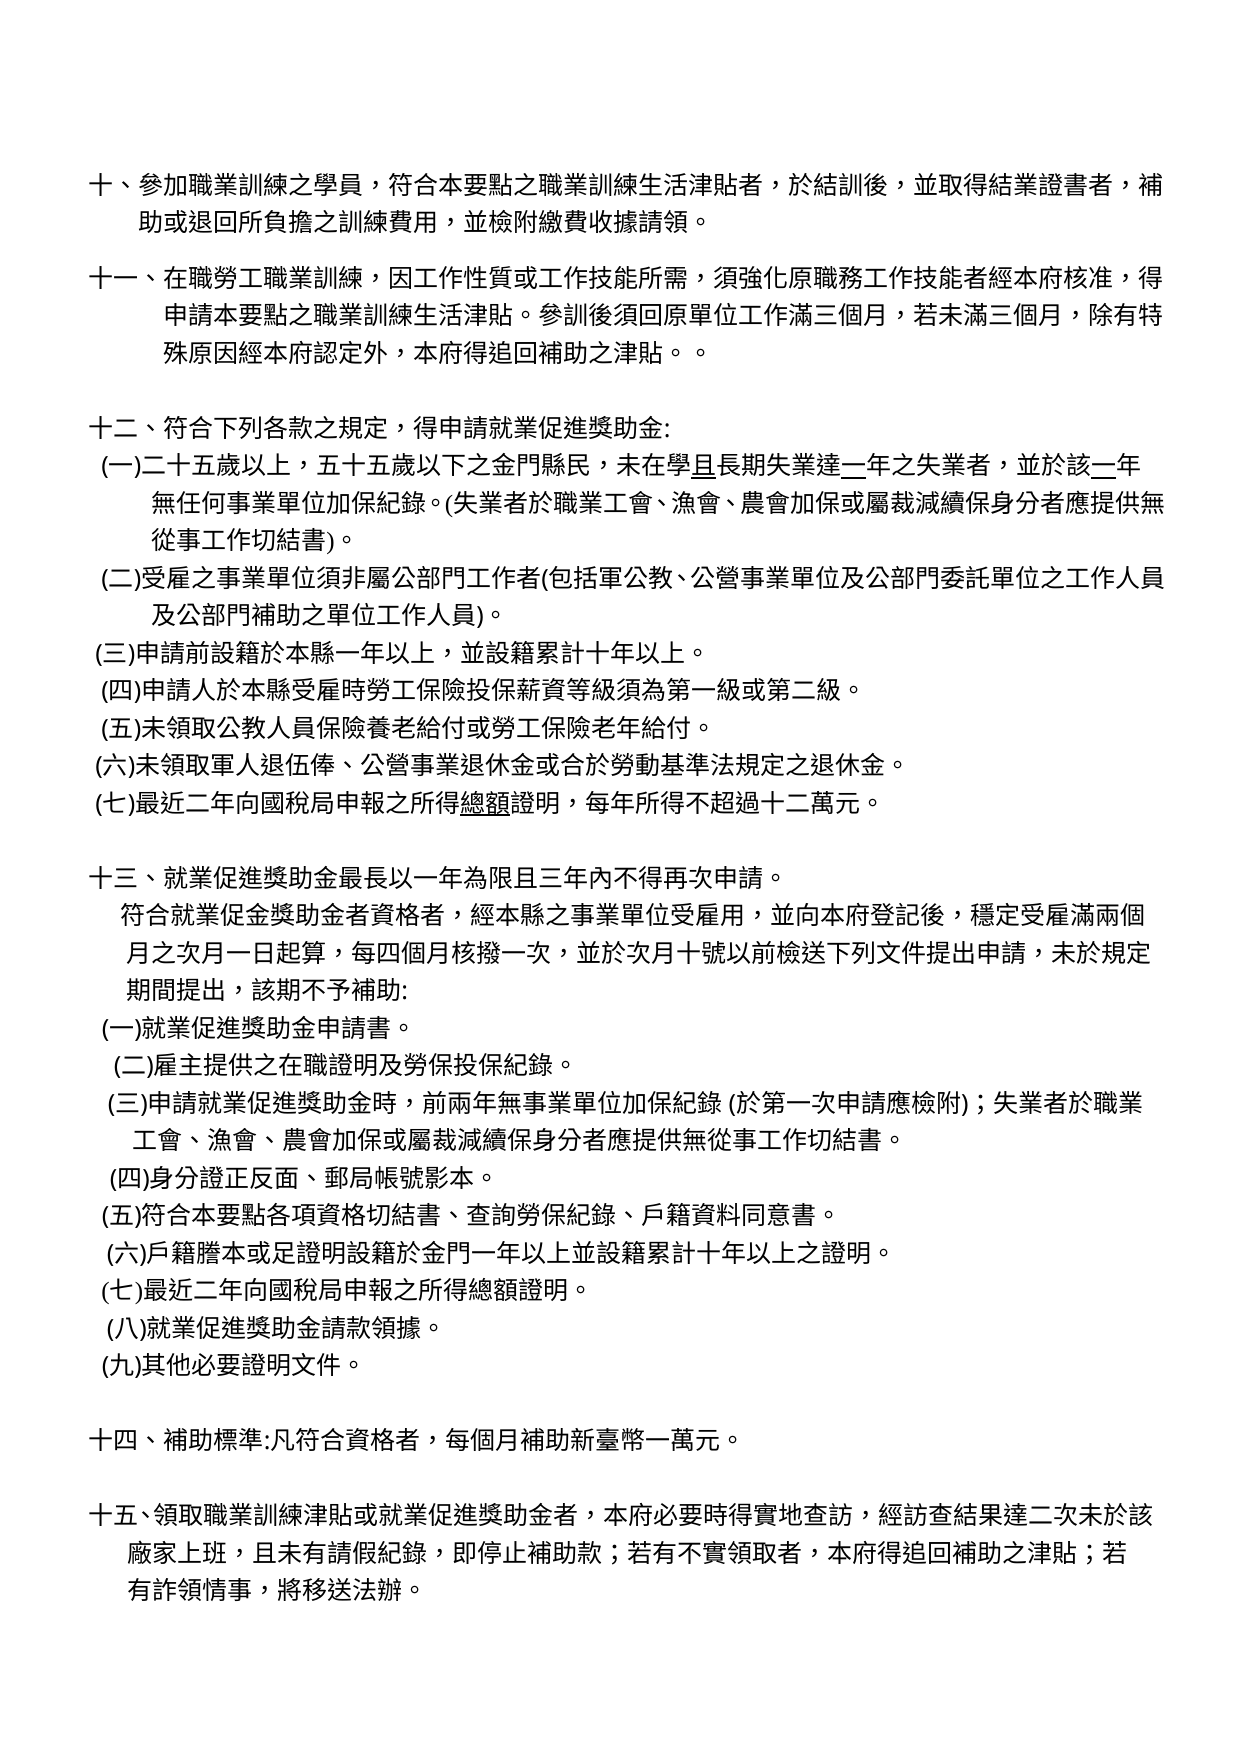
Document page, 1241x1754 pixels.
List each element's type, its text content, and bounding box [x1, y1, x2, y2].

table_cell 十、參加職業訓練之學員，符合本要點之職業訓練生活津貼者，於結訓後，並取得結業證書者，補助或退回所負擔之訓練費用，並檢附繳費收據請領。 [78, 165, 1176, 258]
table_cell 十五、領取職業訓練津貼或就業促進獎助金者，本府必要時得實地查訪，經訪查結果達二次未於該 廠家上班，且未有請假紀錄，即停止補助款；若有不實領取者，本府得追回補助之津貼；若 有詐領情事，將移送法辦。 [78, 1495, 1176, 1608]
table_cell 十一、在職勞工職業訓練，因工作性質或工作技能所需，須強化原職務工作技能者經本府核准，得申請本要點之職業訓練生活津貼。參訓後須回原單位工作滿三個月，若未滿三個月，除有特殊原因經本府認定外，本府得追回補助之津貼。。 [78, 258, 1176, 408]
table_cell 十三、就業促進獎助金最長以一年為限且三年內不得再次申請。 符合就業促金獎助金者資格者，經本縣之事業單位受雇用，並向本府登記後，穩定受雇滿兩個月之次月一日起算，每四個月核撥一次，並於次月十號以前檢送下列文件提出申請，未於規定期間提出，該期不予補助: (一)就業促進獎助金申請書。 (二)雇主提供之在職證明及勞保投保紀錄。 (三)申請就業促進獎助金時，前兩年無事業單位加保紀錄 (於第一次申請應檢附)；失業者於職業 工會、漁會、農會加保或屬裁減續保身分者應提供無從事工作切結書。 (四)身分證正反面、郵局帳號影本。 (五)符合本要點各項資格切結書、查詢勞保紀錄、戶籍資料同意書。 (六)戶籍謄本或足證明設籍於金門一年以上並設籍累計十年以上之證明。 (七)最近二年向國稅局申報之所得總額證明。 (八)就業促進獎助金請款領據。 (九)其他必要證明文件。 [78, 858, 1176, 1420]
table_cell 十四、補助標準:凡符合資格者，每個月補助新臺幣一萬元。 [78, 1420, 1176, 1495]
table_cell 十二、符合下列各款之規定，得申請就業促進獎助金: (一)二十五歲以上，五十五歲以下之金門縣民，未在學且長期失業達一年之失業者，並於該一年無任何事業單位加保紀錄。(失業者於職業工會、漁會、農會加保或屬裁減續保身分者應提供無從事工作切結書)。 (二)受雇之事業單位須非屬公部門工作者(包括軍公教、公營事業單位及公部門委託單位之工作人員及公部門補助之單位工作人員)。 (三)申請前設籍於本縣一年以上，並設籍累計十年以上。 (四)申請人於本縣受雇時勞工保險投保薪資等級須為第一級或第二級。 (五)未領取公教人員保險養老給付或勞工保險老年給付。 (六)未領取軍人退伍俸、公營事業退休金或合於勞動基準法規定之退休金。 (七)最近二年向國稅局申報之所得總額證明，每年所得不超過十二萬元。 [78, 408, 1176, 858]
table_cell [78, 127, 1176, 164]
